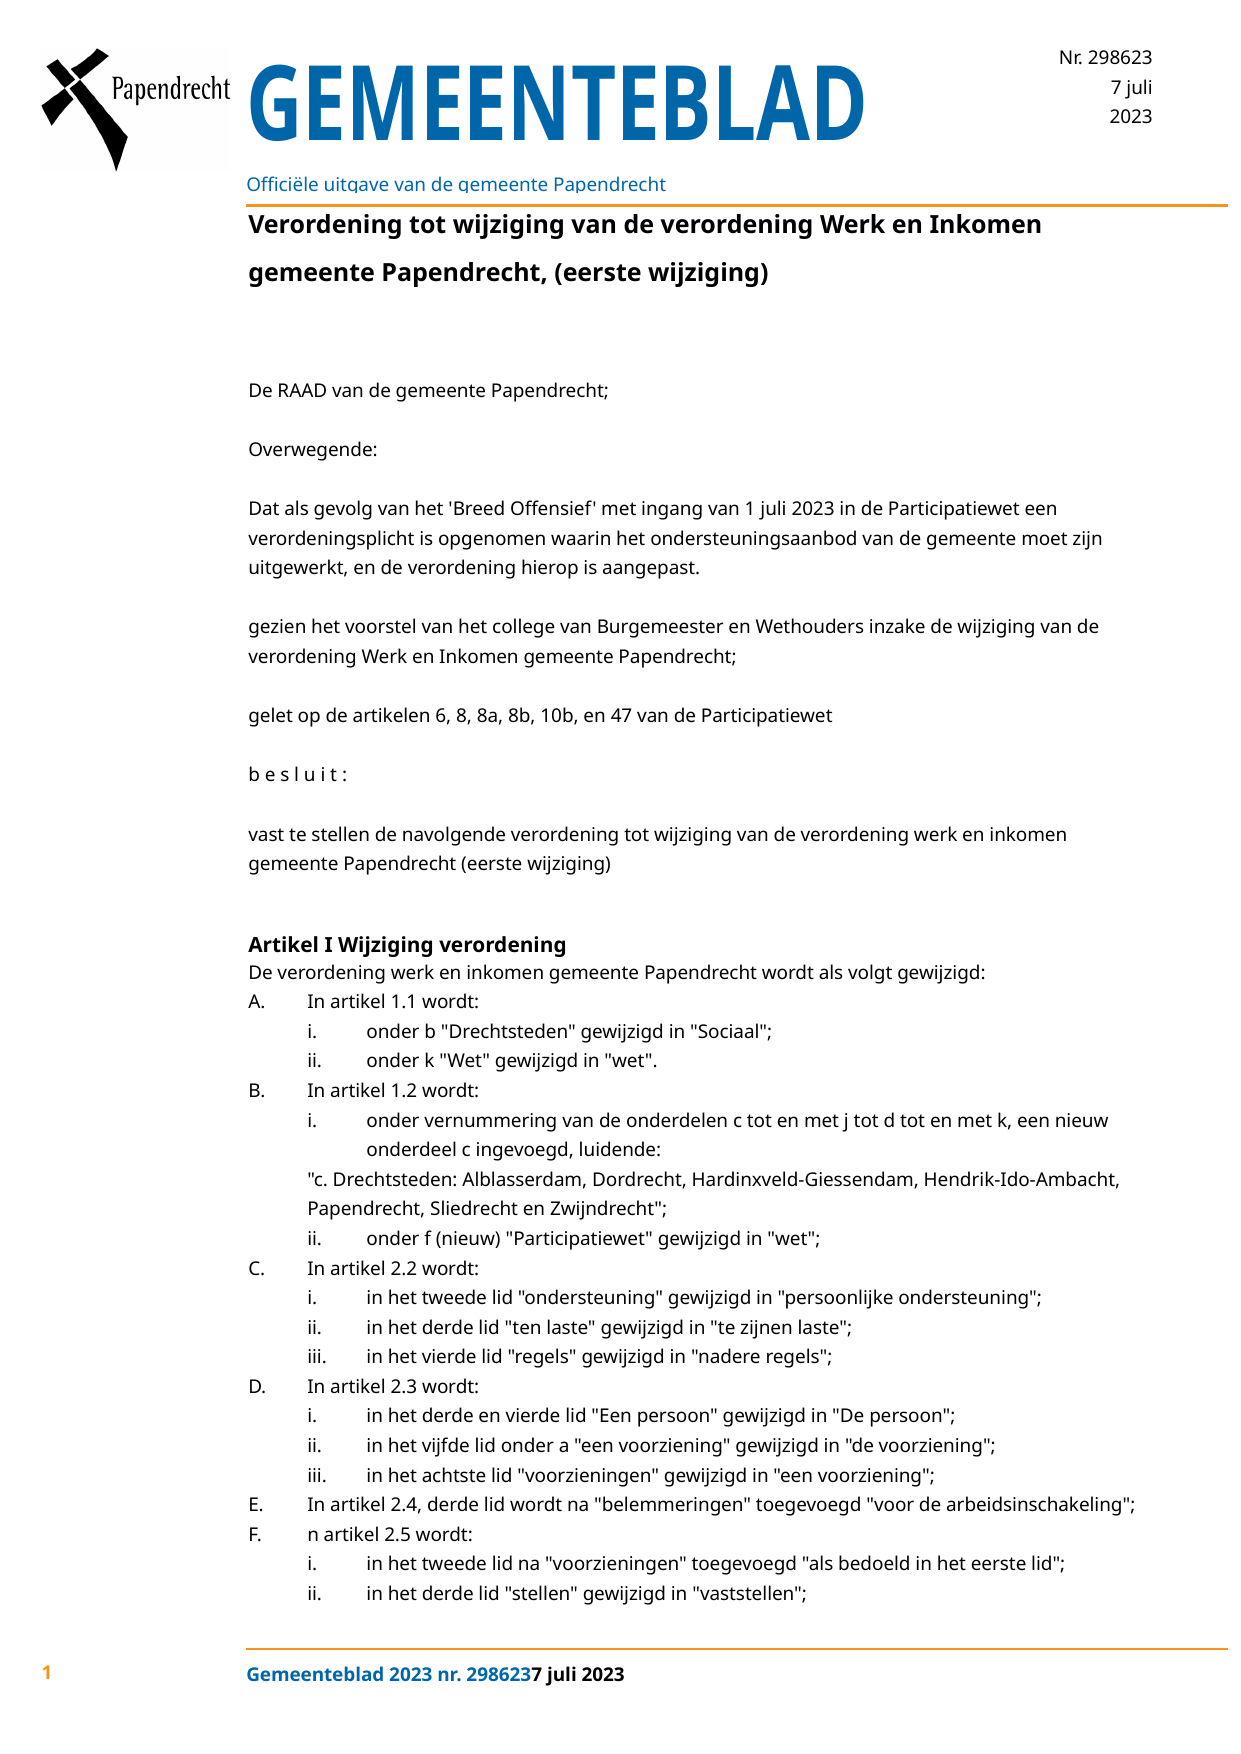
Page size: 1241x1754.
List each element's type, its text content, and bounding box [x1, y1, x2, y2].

list onder k "Wet" gewijzigd in "wet". [307, 1048, 1152, 1073]
list In artikel 1.2 wordt: [248, 1077, 1152, 1103]
list in het tweede lid "ondersteuning" gewijzigd in "persoonlijke ondersteuning"; [307, 1284, 1152, 1310]
text vast te stellen de navolgende verordening tot wijziging van de verordening werk en inkomen gemeente Papendrecht (eerste wijziging) [248, 821, 1152, 876]
list in het derde lid "stellen" gewijzigd in "vaststellen"; [307, 1580, 1152, 1606]
list In artikel 2.2 wordt: [248, 1255, 1152, 1280]
list n artikel 2.5 wordt: [248, 1521, 1152, 1547]
list In artikel 2.3 wordt: [248, 1373, 1152, 1399]
list onder f (nieuw) "Participatiewet" gewijzigd in "wet"; [307, 1225, 1152, 1251]
list in het achtste lid "voorzieningen" gewijzigd in "een voorziening"; [307, 1462, 1152, 1487]
text Dat als gevolg van het 'Breed Offensief' met ingang van 1 juli 2023 in de Participatiewet een verordeningsplicht is opgenomen waarin het ondersteuningsaanbod van de gemeente moet zijn uitgewerkt, en de verordening hierop is aangepast. [248, 495, 1152, 580]
list in het derde lid "ten laste" gewijzigd in "te zijnen laste"; [307, 1314, 1152, 1339]
text Overwegende: [248, 436, 1152, 462]
list onder b "Drechtsteden" gewijzigd in "Sociaal"; [307, 1018, 1152, 1044]
list onder vernummering van de onderdelen c tot en met j tot d tot en met k, een nieuw onderdeel c ingevoegd, luidende: [307, 1107, 1152, 1162]
text Artikel I Wijziging verordening [248, 930, 1152, 959]
list In artikel 2.4, derde lid wordt na "belemmeringen" toegevoegd "voor de arbeidsinschakeling"; [248, 1491, 1152, 1517]
text Verordening tot wijziging van de verordening Werk en Inkomen gemeente Papendrecht, (eerste wijziging) [248, 207, 1152, 288]
list in het derde en vierde lid "Een persoon" gewijzigd in "De persoon"; [307, 1403, 1152, 1428]
list "c. Drechtsteden: Alblasserdam, Dordrecht, Hardinxveld-Giessendam, Hendrik-Ido-Ambacht, Papendrecht, Sliedrecht en Zwijndrecht"; [248, 1166, 1152, 1221]
list in het vierde lid "regels" gewijzigd in "nadere regels"; [307, 1343, 1152, 1369]
text gezien het voorstel van het college van Burgemeester en Wethouders inzake de wijziging van de verordening Werk en Inkomen gemeente Papendrecht; [248, 614, 1152, 669]
text De verordening werk en inkomen gemeente Papendrecht wordt als volgt gewijzigd: [248, 959, 1152, 984]
picture [41, 47, 231, 172]
text De RAAD van de gemeente Papendrecht; [248, 377, 1152, 403]
text b e s l u i t : [248, 762, 1152, 787]
text gelet op de artikelen 6, 8, 8a, 8b, 10b, en 47 van de Participatiewet [248, 702, 1152, 728]
list In artikel 1.1 wordt: [248, 988, 1152, 1014]
list in het vijfde lid onder a "een voorziening" gewijzigd in "de voorziening"; [307, 1432, 1152, 1458]
list in het tweede lid na "voorzieningen" toegevoegd "als bedoeld in het eerste lid"; [307, 1551, 1152, 1576]
